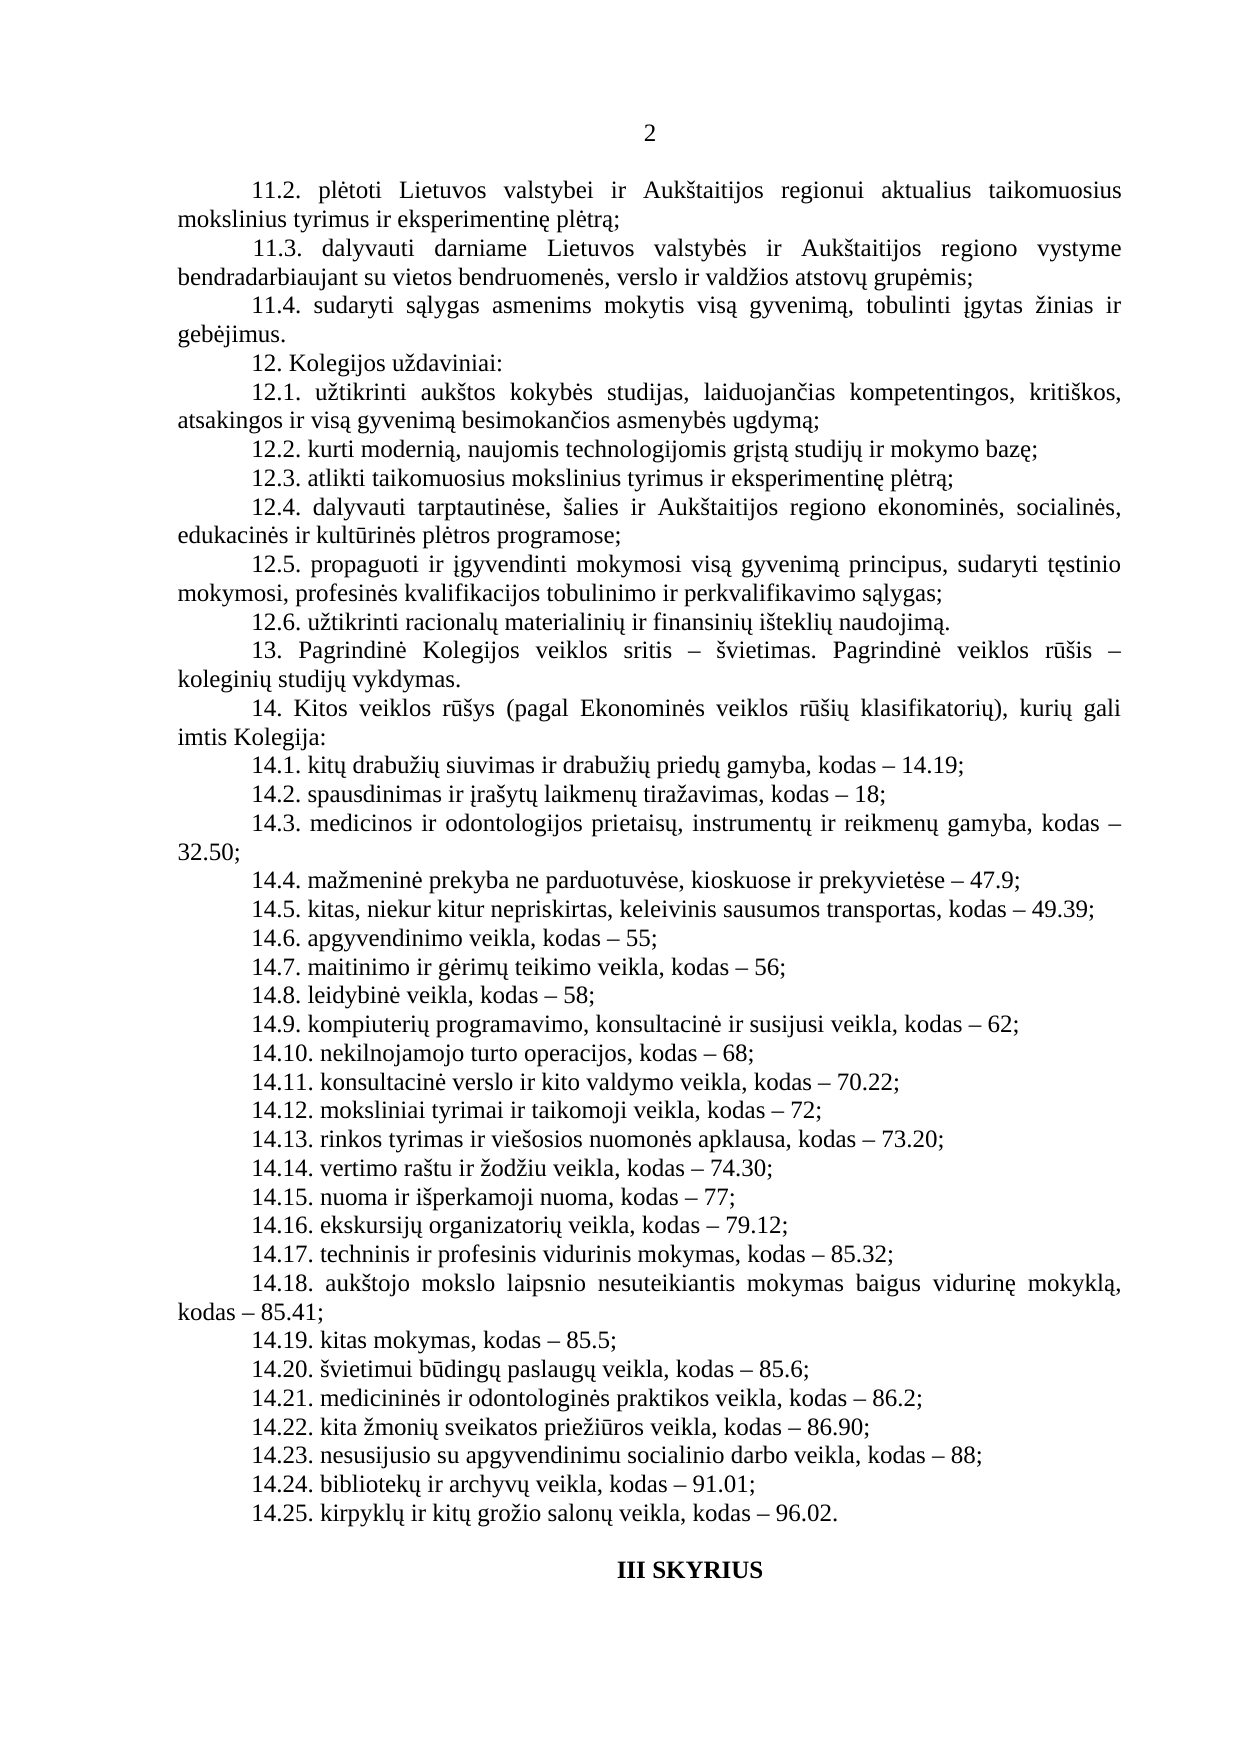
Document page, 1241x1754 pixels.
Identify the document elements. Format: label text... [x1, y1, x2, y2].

text 14.10. nekilnojamojo turto operacijos, kodas – 68; [177, 1038, 1122, 1067]
text 12.2. kurti modernią, naujomis technologijomis grįstą studijų ir mokymo bazę; [177, 434, 1122, 463]
text 14.14. vertimo raštu ir žodžiu veikla, kodas – 74.30; [177, 1153, 1122, 1182]
text 14.15. nuoma ir išperkamoji nuoma, kodas – 77; [177, 1182, 1122, 1211]
text 14.20. švietimui būdingų paslaugų veikla, kodas – 85.6; [177, 1354, 1122, 1383]
text 14.17. techninis ir profesinis vidurinis mokymas, kodas – 85.32; [177, 1239, 1122, 1268]
text 14.19. kitas mokymas, kodas – 85.5; [177, 1326, 1122, 1354]
text 11.2. plėtoti Lietuvos valstybei ir Aukštaitijos regionui aktualius taikomuosius mokslinius tyrimus ir eksperimentinę plėtrą; [177, 176, 1122, 233]
text 14.11. konsultacinė verslo ir kito valdymo veikla, kodas – 70.22; [177, 1067, 1122, 1096]
text 11.3. dalyvauti darniame Lietuvos valstybės ir Aukštaitijos regiono vystyme bendradarbiaujant su vietos bendruomenės, verslo ir valdžios atstovų grupėmis; [177, 233, 1122, 291]
text 14.4. mažmeninė prekyba ne parduotuvėse, kioskuose ir prekyvietėse – 47.9; [177, 866, 1122, 894]
text 14.16. ekskursijų organizatorių veikla, kodas – 79.12; [177, 1211, 1122, 1239]
text 14.5. kitas, niekur kitur nepriskirtas, keleivinis sausumos transportas, kodas – 49.39; [177, 894, 1122, 923]
text 13. Pagrindinė Kolegijos veiklos sritis – švietimas. Pagrindinė veiklos rūšis – koleginių studijų vykdymas. [177, 636, 1122, 693]
text 11.4. sudaryti sąlygas asmenims mokytis visą gyvenimą, tobulinti įgytas žinias ir gebėjimus. [177, 291, 1122, 348]
text 12.3. atlikti taikomuosius mokslinius tyrimus ir eksperimentinę plėtrą; [177, 463, 1122, 492]
text 14.8. leidybinė veikla, kodas – 58; [177, 981, 1122, 1009]
text 12.5. propaguoti ir įgyvendinti mokymosi visą gyvenimą principus, sudaryti tęstinio mokymosi, profesinės kvalifikacijos tobulinimo ir perkvalifikavimo sąlygas; [177, 549, 1122, 607]
text 14.13. rinkos tyrimas ir viešosios nuomonės apklausa, kodas – 73.20; [177, 1124, 1122, 1153]
text 14.23. nesusijusio su apgyvendinimu socialinio darbo veikla, kodas – 88; [177, 1441, 1122, 1469]
text 14.24. bibliotekų ir archyvų veikla, kodas – 91.01; [177, 1469, 1122, 1498]
text 14.7. maitinimo ir gėrimų teikimo veikla, kodas – 56; [177, 952, 1122, 981]
text 14.3. medicinos ir odontologijos prietaisų, instrumentų ir reikmenų gamyba, kodas – 32.50; [177, 808, 1122, 866]
text 14.18. aukštojo mokslo laipsnio nesuteikiantis mokymas baigus vidurinę mokyklą, kodas – 85.41; [177, 1268, 1122, 1326]
text III SKYRIUS [177, 1556, 1122, 1584]
text 14.1. kitų drabužių siuvimas ir drabužių priedų gamyba, kodas – 14.19; [177, 751, 1122, 779]
text 12.4. dalyvauti tarptautinėse, šalies ir Aukštaitijos regiono ekonominės, socialinės, edukacinės ir kultūrinės plėtros programose; [177, 492, 1122, 549]
text 12.1. užtikrinti aukštos kokybės studijas, laiduojančias kompetentingos, kritiškos, atsakingos ir visą gyvenimą besimokančios asmenybės ugdymą; [177, 377, 1122, 434]
text 12.6. užtikrinti racionalų materialinių ir finansinių išteklių naudojimą. [177, 607, 1122, 636]
text 14.21. medicininės ir odontologinės praktikos veikla, kodas – 86.2; [177, 1383, 1122, 1412]
text 14.9. kompiuterių programavimo, konsultacinė ir susijusi veikla, kodas – 62; [177, 1009, 1122, 1038]
text 14.12. moksliniai tyrimai ir taikomoji veikla, kodas – 72; [177, 1096, 1122, 1124]
text 12. Kolegijos uždaviniai: [177, 348, 1122, 377]
text 14.22. kita žmonių sveikatos priežiūros veikla, kodas – 86.90; [177, 1412, 1122, 1441]
text 14.2. spausdinimas ir įrašytų laikmenų tiražavimas, kodas – 18; [177, 779, 1122, 808]
text 14. Kitos veiklos rūšys (pagal Ekonominės veiklos rūšių klasifikatorių), kurių gali imtis Kolegija: [177, 693, 1122, 751]
text 14.25. kirpyklų ir kitų grožio salonų veikla, kodas – 96.02. [177, 1498, 1122, 1527]
text 14.6. apgyvendinimo veikla, kodas – 55; [177, 923, 1122, 952]
